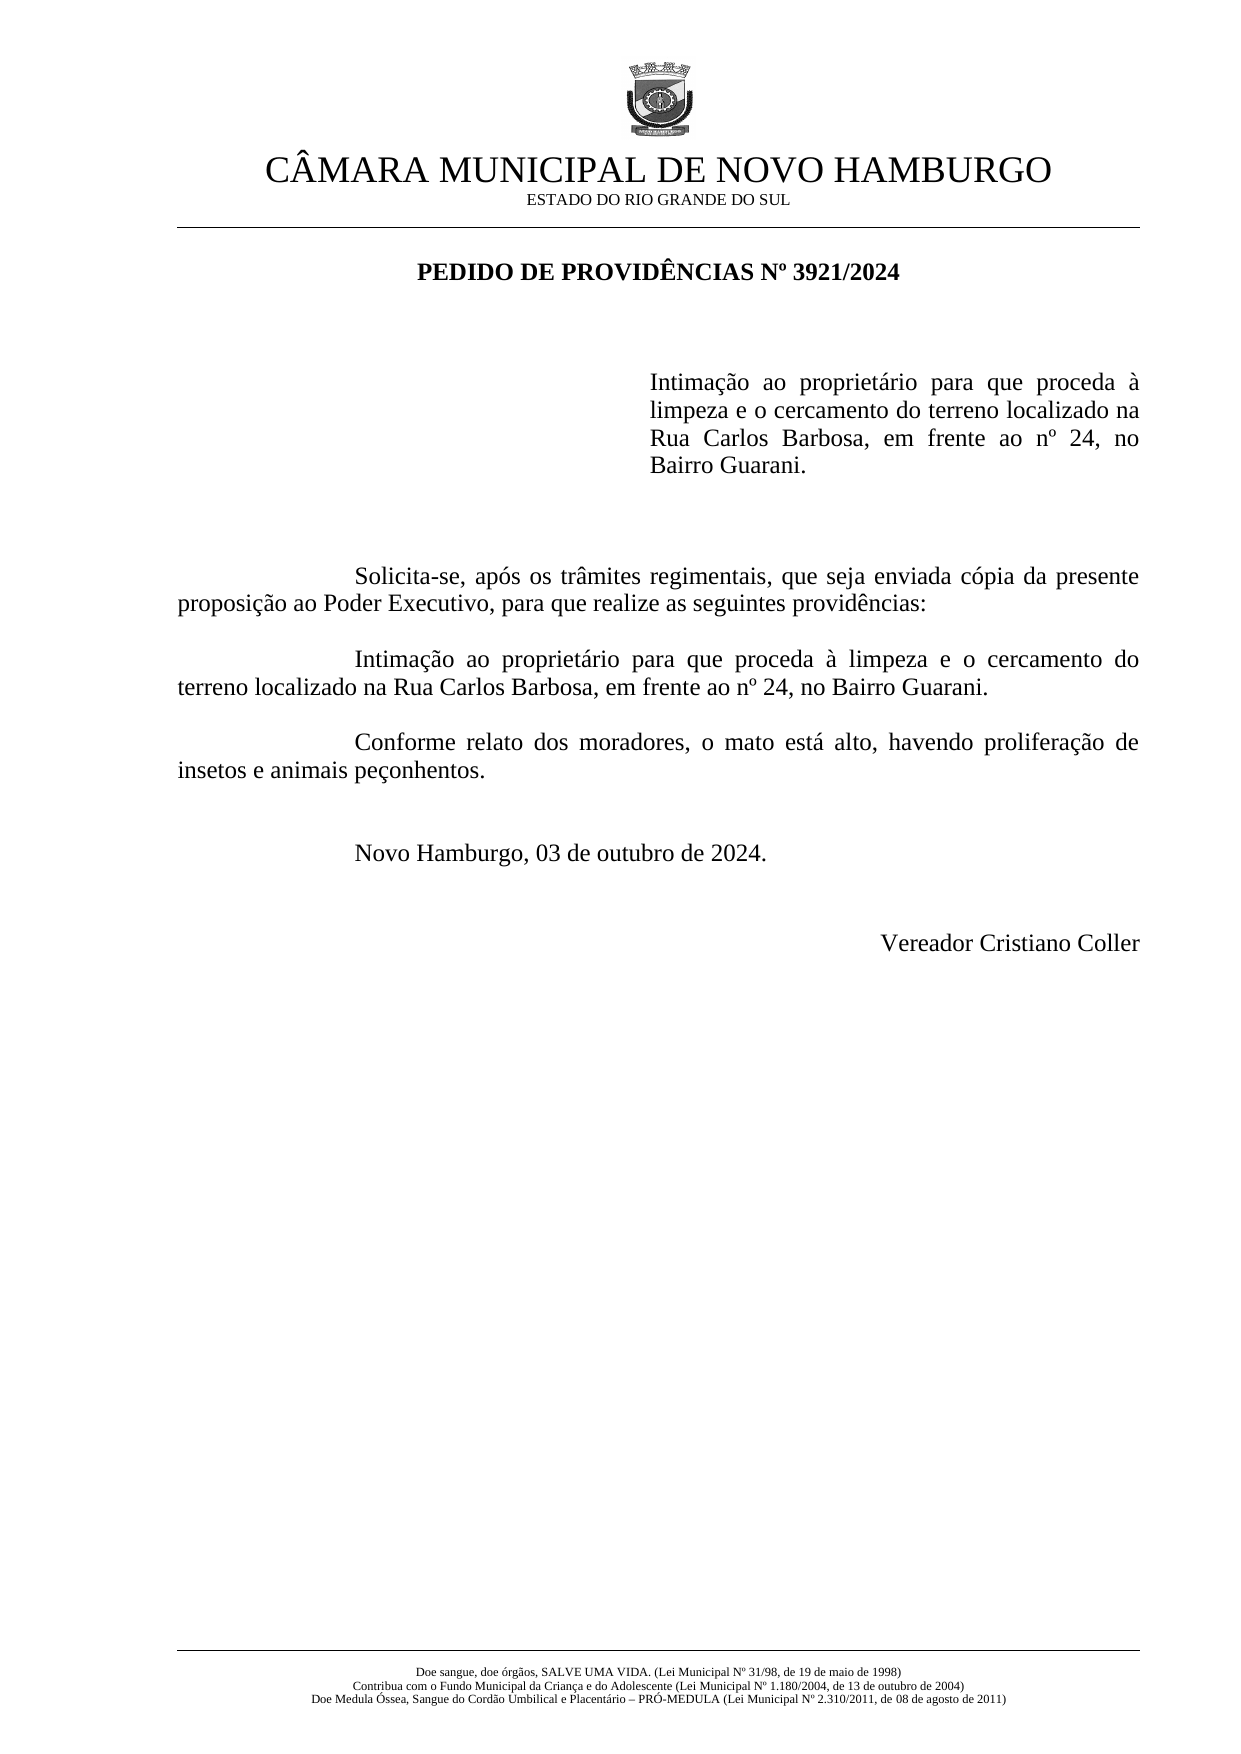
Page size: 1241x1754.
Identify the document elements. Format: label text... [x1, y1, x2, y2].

text Conforme relato dos moradores, o mato está alto, havendo proliferação de insetos e animais peçonhentos. [177, 728, 1140, 783]
text Vereador Cristiano Coller [177, 929, 1140, 957]
text Intimação ao proprietário para que proceda à limpeza e o cercamento do terreno localizado na Rua Carlos Barbosa, em frente ao nº 24, no Bairro Guarani. [177, 645, 1140, 700]
text PEDIDO DE PROVIDÊNCIAS Nº 3921/2024 [177, 258, 1140, 286]
text Solicita-se, após os trâmites regimentais, que seja enviada cópia da presente proposição ao Poder Executivo, para que realize as seguintes providências: [177, 562, 1140, 617]
text Intimação ao proprietário para que proceda à limpeza e o cercamento do terreno localizado na Rua Carlos Barbosa, em frente ao nº 24, no Bairro Guarani. [649, 368, 1140, 479]
text Novo Hamburgo, 03 de outubro de 2024. [177, 839, 1140, 867]
